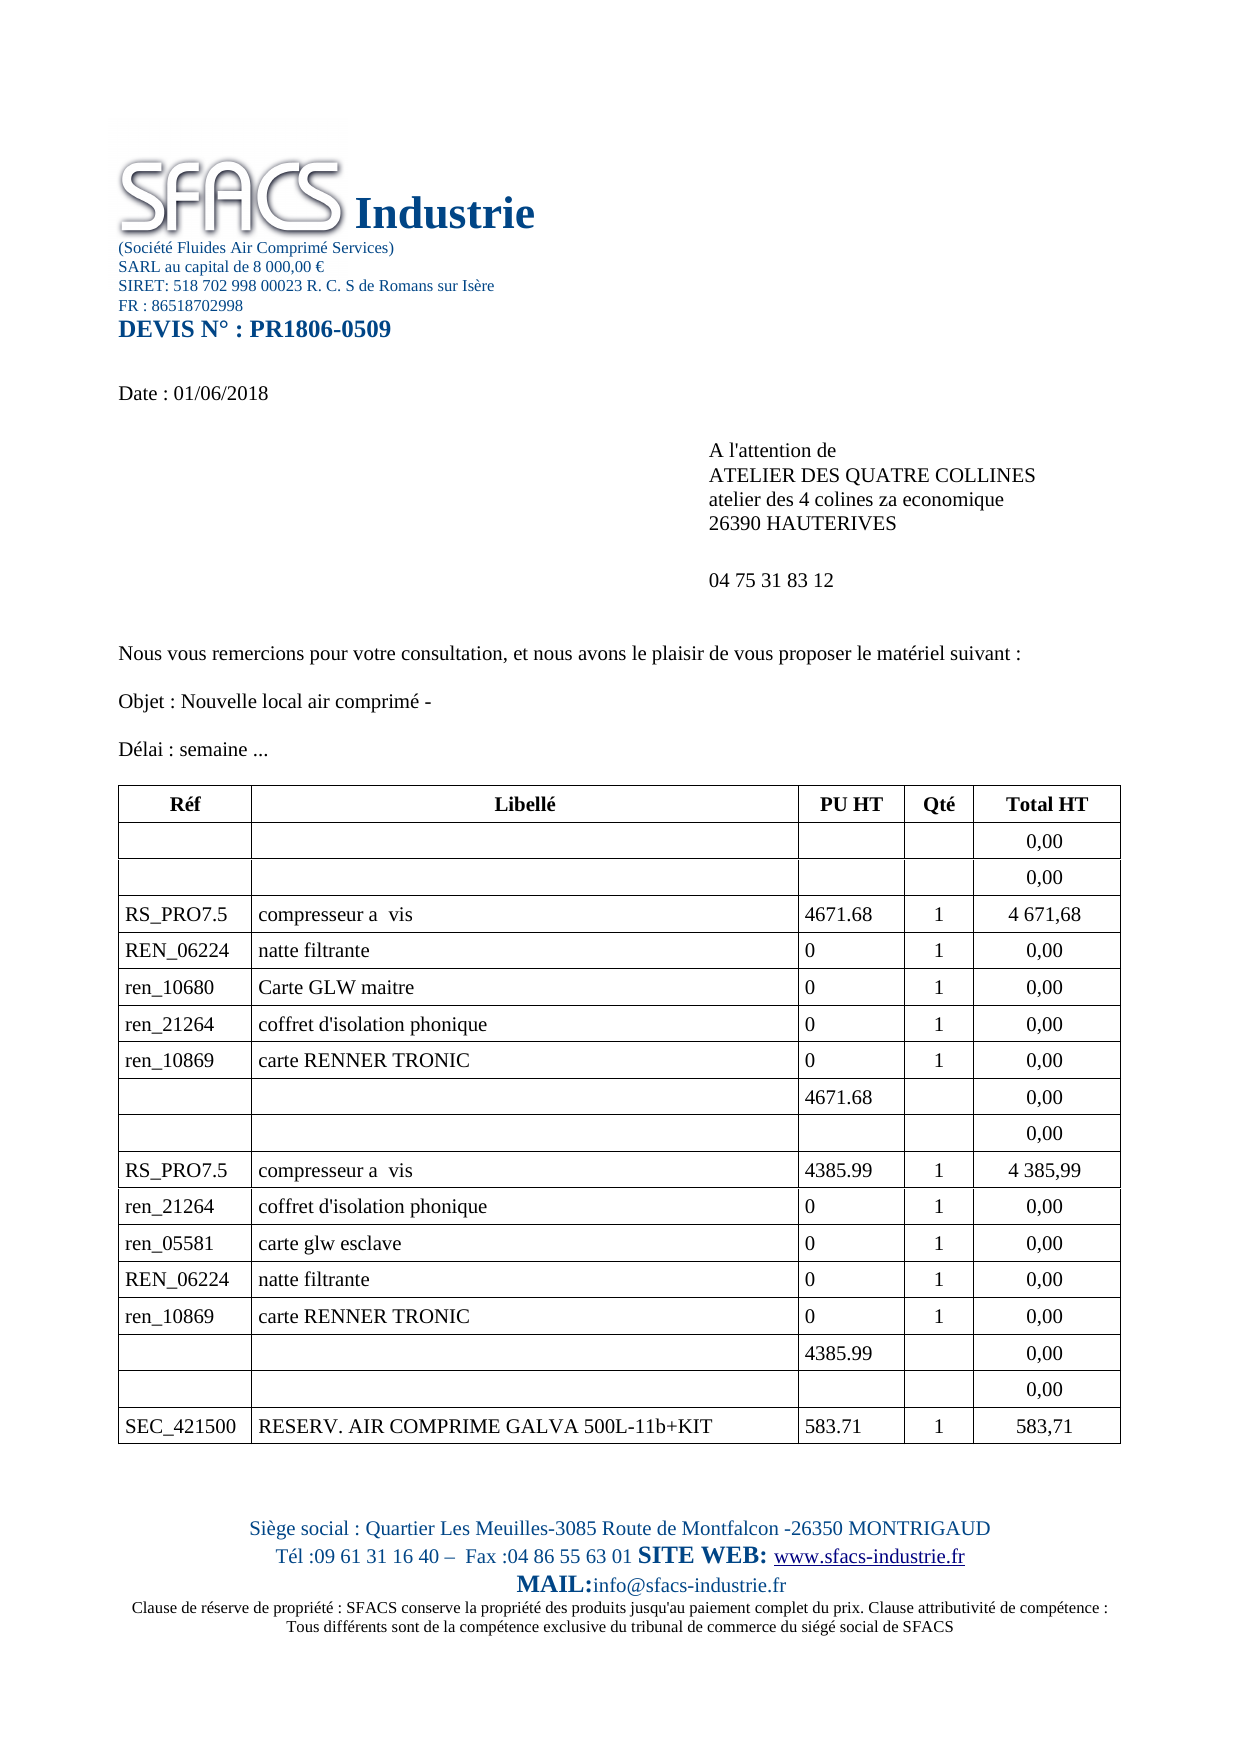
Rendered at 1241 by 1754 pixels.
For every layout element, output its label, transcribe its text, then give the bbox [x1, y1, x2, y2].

text Objet : Nouvelle local air comprimé - [118, 689, 1122, 713]
table_cell 1 [905, 969, 973, 1005]
table_cell [119, 1079, 251, 1114]
table_cell 0 [799, 1298, 904, 1334]
text atelier des 4 colines za economique [118, 487, 1122, 511]
table_cell REN_06224 [119, 1262, 251, 1297]
text DEVIS N° : PR1806-0509 [118, 314, 1122, 343]
text Date : 01/06/2018 [118, 377, 1122, 406]
table_cell 1 [905, 1152, 973, 1187]
table_cell 4 671,68 [974, 896, 1120, 932]
table_cell carte RENNER TRONIC [252, 1042, 798, 1078]
table_cell [252, 1371, 798, 1407]
table_cell [799, 823, 904, 858]
table_cell [252, 823, 798, 858]
table_cell RS_PRO7.5 [119, 1152, 251, 1187]
table_cell 0,00 [974, 1371, 1120, 1407]
table_cell [119, 1115, 251, 1151]
table_cell 0,00 [974, 1006, 1120, 1041]
table_cell 0 [799, 1189, 904, 1224]
table_cell [905, 1335, 973, 1370]
table_cell coffret d'isolation phonique [252, 1006, 798, 1041]
table_cell compresseur a vis [252, 1152, 798, 1187]
table_cell [119, 823, 251, 858]
table_cell [905, 1371, 973, 1407]
table_cell [119, 1335, 251, 1370]
table_cell ren_10869 [119, 1042, 251, 1078]
table_cell coffret d'isolation phonique [252, 1189, 798, 1224]
table_cell ren_21264 [119, 1189, 251, 1224]
table_cell 0 [799, 1225, 904, 1261]
text Nous vous remercions pour votre consultation, et nous avons le plaisir de vous proposer le matériel suivant : [118, 641, 1122, 665]
table_cell SEC_421500 [119, 1408, 251, 1443]
picture [107, 118, 349, 290]
table_cell [799, 1371, 904, 1407]
table_cell [905, 1079, 973, 1114]
table_cell ren_21264 [119, 1006, 251, 1041]
text 26390 HAUTERIVES [118, 511, 1122, 535]
table_cell 1 [905, 896, 973, 932]
table_cell 1 [905, 933, 973, 968]
text FR : 86518702998 [118, 295, 1122, 314]
table_cell [905, 1115, 973, 1151]
table_cell 1 [905, 1225, 973, 1261]
table_header Réf [119, 786, 251, 822]
table_cell carte glw esclave [252, 1225, 798, 1261]
text 04 75 31 83 12 [118, 564, 1122, 593]
table_header Total HT [974, 786, 1120, 822]
table_cell [799, 1115, 904, 1151]
table_cell 1 [905, 1298, 973, 1334]
text SIRET: 518 702 998 00023 R. C. S de Romans sur Isère [118, 276, 1122, 295]
table_cell 0,00 [974, 1079, 1120, 1114]
table_header Libellé [252, 786, 798, 822]
table_cell natte filtrante [252, 1262, 798, 1297]
table_cell [119, 1371, 251, 1407]
table_header Qté [905, 786, 973, 822]
table_cell 0 [799, 933, 904, 968]
table_cell 1 [905, 1262, 973, 1297]
table_cell 1 [905, 1006, 973, 1041]
table_cell RESERV. AIR COMPRIME GALVA 500L-11b+KIT [252, 1408, 798, 1443]
table_cell 0,00 [974, 860, 1120, 895]
table_cell 0 [799, 1262, 904, 1297]
text (Société Fluides Air Comprimé Services) [349, 238, 1122, 257]
table_cell ren_10680 [119, 969, 251, 1005]
table_cell ren_10869 [119, 1298, 251, 1334]
text A l'attention de [118, 434, 1122, 463]
table_cell [252, 1115, 798, 1151]
table_cell 0,00 [974, 1335, 1120, 1370]
table_cell 4385.99 [799, 1152, 904, 1187]
table_cell [799, 860, 904, 895]
table_cell 0 [799, 1042, 904, 1078]
table_cell 0 [799, 969, 904, 1005]
table_cell 4671.68 [799, 1079, 904, 1114]
table_cell 0,00 [974, 1189, 1120, 1224]
table_cell 0,00 [974, 823, 1120, 858]
table_cell 4671.68 [799, 896, 904, 932]
table_cell 1 [905, 1042, 973, 1078]
table_header PU HT [799, 786, 904, 822]
table_cell 0,00 [974, 1298, 1120, 1334]
table_cell [119, 860, 251, 895]
table_cell 0,00 [974, 1225, 1120, 1261]
table_cell 0,00 [974, 1115, 1120, 1151]
table_cell carte RENNER TRONIC [252, 1298, 798, 1334]
table_cell 0,00 [974, 1262, 1120, 1297]
table_cell [252, 860, 798, 895]
table_cell 0 [799, 1006, 904, 1041]
table_cell 0,00 [974, 933, 1120, 968]
table_cell 1 [905, 1408, 973, 1443]
table_cell 1 [905, 1189, 973, 1224]
table_cell 583.71 [799, 1408, 904, 1443]
text ATELIER DES QUATRE COLLINES [118, 463, 1122, 487]
table_cell REN_06224 [119, 933, 251, 968]
table_cell Carte GLW maitre [252, 969, 798, 1005]
table_cell compresseur a vis [252, 896, 798, 932]
text SARL au capital de 8 000,00 € [349, 257, 1122, 276]
table_cell [252, 1079, 798, 1114]
table_cell [252, 1335, 798, 1370]
table_cell RS_PRO7.5 [119, 896, 251, 932]
table_cell [905, 860, 973, 895]
table_cell 4385.99 [799, 1335, 904, 1370]
table_cell 583,71 [974, 1408, 1120, 1443]
table_cell [905, 823, 973, 858]
table_cell 4 385,99 [974, 1152, 1120, 1187]
table_cell natte filtrante [252, 933, 798, 968]
text Délai : semaine ... [118, 737, 1122, 761]
table_cell ren_05581 [119, 1225, 251, 1261]
text Industrie [349, 185, 1122, 238]
table_cell 0,00 [974, 1042, 1120, 1078]
table_cell 0,00 [974, 969, 1120, 1005]
